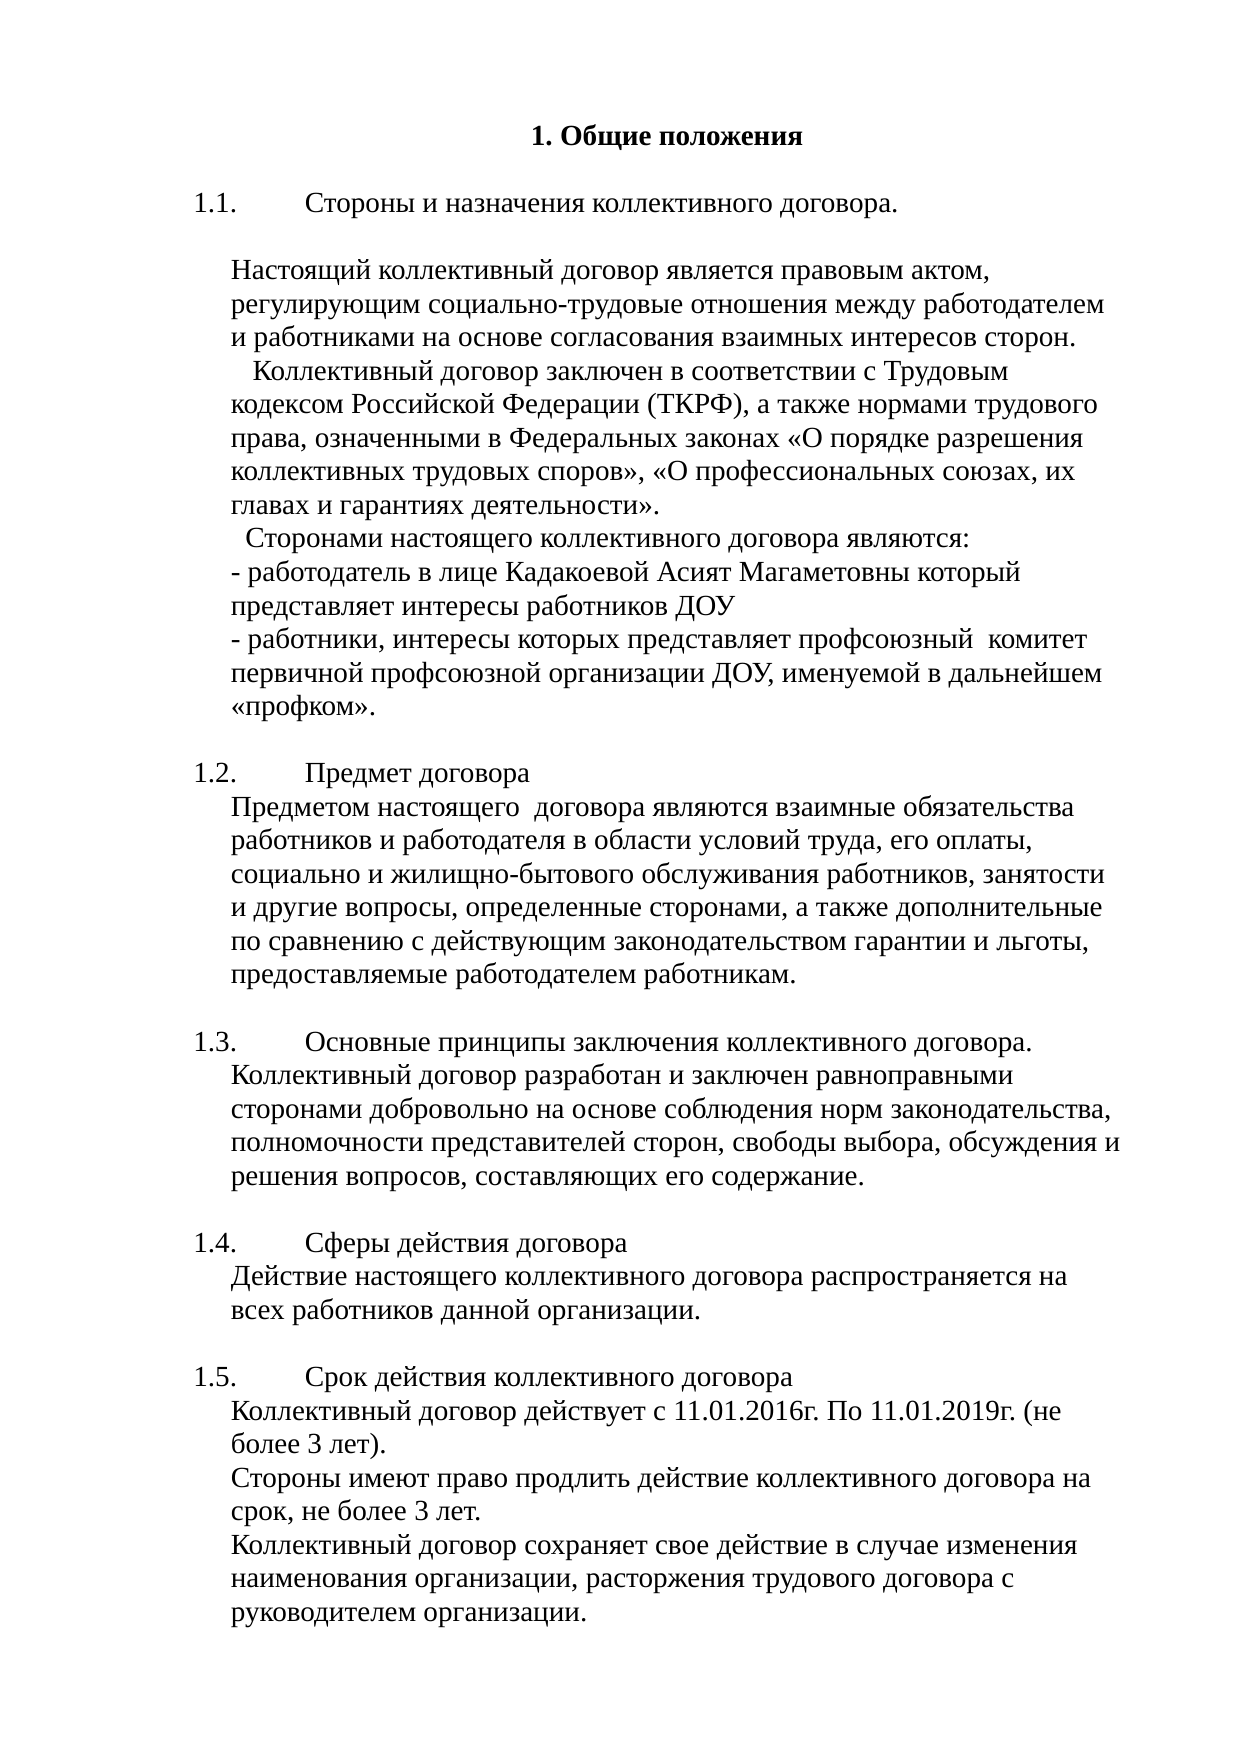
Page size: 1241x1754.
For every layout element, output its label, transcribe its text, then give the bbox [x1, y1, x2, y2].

list 1. Общие положения [493, 118, 1122, 152]
list Срок действия коллективного договора [193, 1359, 1122, 1393]
list Стороны и назначения коллективного договора. [193, 185, 1122, 219]
list Предметом настоящего договора являются взаимные обязательства работников и работодателя в области условий труда, его оплаты, социально и жилищно-бытового обслуживания работников, занятости и другие вопросы, определенные сторонами, а также дополнительные по сравнению с действующим законодательством гарантии и льготы, предоставляемые работодателем работникам. [193, 789, 1122, 990]
list Коллективный договор сохраняет свое действие в случае изменения наименования организации, расторжения трудового договора с руководителем организации. [193, 1527, 1122, 1627]
list Настоящий коллективный договор является правовым актом, регулирующим социально-трудовые отношения между работодателем и работниками на основе согласования взаимных интересов сторон. [193, 252, 1122, 353]
list Стороны имеют право продлить действие коллективного договора на срок, не более 3 лет. [193, 1460, 1122, 1527]
list Коллективный договор разработан и заключен равноправными сторонами добровольно на основе соблюдения норм законодательства, полномочности представителей сторон, свободы выбора, обсуждения и решения вопросов, составляющих его содержание. [193, 1057, 1122, 1191]
list Сторонами настоящего коллективного договора являются: [193, 521, 1122, 554]
list Коллективный договор действует с 11.01.2016г. По 11.01.2019г. (не более 3 лет). [193, 1393, 1122, 1460]
list - работники, интересы которых представляет профсоюзный комитет первичной профсоюзной организации ДОУ, именуемой в дальнейшем «профком». [193, 621, 1122, 722]
list Сферы действия договора [193, 1225, 1122, 1258]
list - работодатель в лице Кадакоевой Асият Магаметовны который представляет интересы работников ДОУ [193, 554, 1122, 621]
list Предмет договора [193, 755, 1122, 789]
list Действие настоящего коллективного договора распространяется на всех работников данной организации. [193, 1258, 1122, 1326]
list Коллективный договор заключен в соответствии с Трудовым кодексом Российской Федерации (ТКРФ), а также нормами трудового права, означенными в Федеральных законах «О порядке разрешения коллективных трудовых споров», «О профессиональных союзах, их главах и гарантиях деятельности». [193, 353, 1122, 521]
list Основные принципы заключения коллективного договора. [193, 1024, 1122, 1057]
